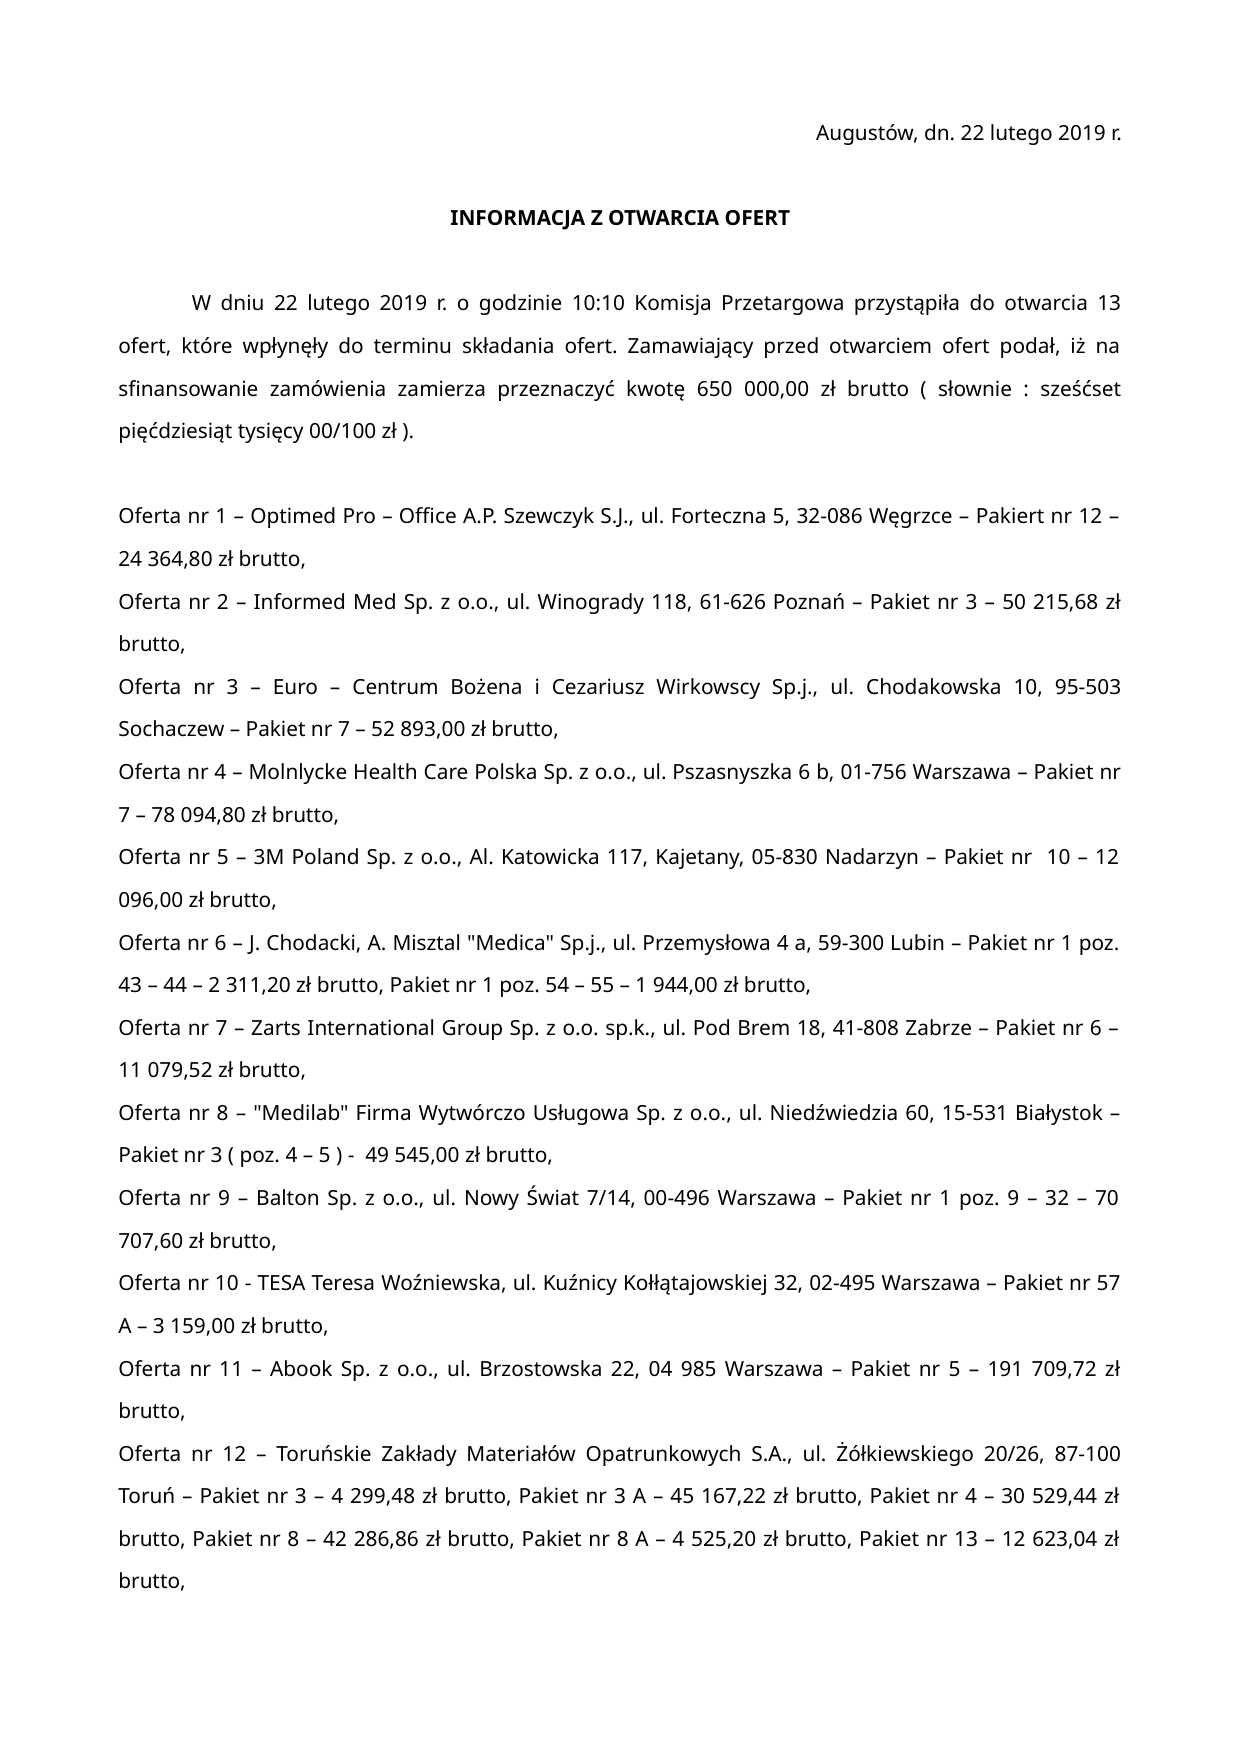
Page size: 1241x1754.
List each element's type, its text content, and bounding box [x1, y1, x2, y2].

text INFORMACJA Z OTWARCIA OFERT [118, 203, 1122, 232]
text Oferta nr 4 – Molnlycke Health Care Polska Sp. z o.o., ul. Pszasnyszka 6 b, 01-756 Warszawa – Pakiet nr 7 – 78 094,80 zł brutto, [118, 757, 1122, 828]
text Oferta nr 1 – Optimed Pro – Office A.P. Szewczyk S.J., ul. Forteczna 5, 32-086 Węgrzce – Pakiert nr 12 – 24 364,80 zł brutto, [118, 502, 1122, 573]
text Oferta nr 10 - TESA Teresa Woźniewska, ul. Kuźnicy Kołłątajowskiej 32, 02-495 Warszawa – Pakiet nr 57 A – 3 159,00 zł brutto, [118, 1268, 1122, 1339]
text Oferta nr 8 – "Medilab" Firma Wytwórczo Usługowa Sp. z o.o., ul. Niedźwiedzia 60, 15-531 Białystok – Pakiet nr 3 ( poz. 4 – 5 ) - 49 545,00 zł brutto, [118, 1098, 1122, 1169]
text Oferta nr 7 – Zarts International Group Sp. z o.o. sp.k., ul. Pod Brem 18, 41-808 Zabrze – Pakiet nr 6 – 11 079,52 zł brutto, [118, 1013, 1122, 1084]
text W dniu 22 lutego 2019 r. o godzinie 10:10 Komisja Przetargowa przystąpiła do otwarcia 13 ofert, które wpłynęły do terminu składania ofert. Zamawiający przed otwarciem ofert podał, iż na sfinansowanie zamówienia zamierza przeznaczyć kwotę 650 000,00 zł brutto ( słownie : sześćset pięćdziesiąt tysięcy 00/100 zł ). [118, 288, 1122, 445]
text Oferta nr 6 – J. Chodacki, A. Misztal "Medica" Sp.j., ul. Przemysłowa 4 a, 59-300 Lubin – Pakiet nr 1 poz. 43 – 44 – 2 311,20 zł brutto, Pakiet nr 1 poz. 54 – 55 – 1 944,00 zł brutto, [118, 928, 1122, 999]
text Augustów, dn. 22 lutego 2019 r. [118, 118, 1122, 147]
text Oferta nr 11 – Abook Sp. z o.o., ul. Brzostowska 22, 04 985 Warszawa – Pakiet nr 5 – 191 709,72 zł brutto, [118, 1354, 1122, 1425]
text Oferta nr 5 – 3M Poland Sp. z o.o., Al. Katowicka 117, Kajetany, 05-830 Nadarzyn – Pakiet nr 10 – 12 096,00 zł brutto, [118, 842, 1122, 913]
text Oferta nr 2 – Informed Med Sp. z o.o., ul. Winogrady 118, 61-626 Poznań – Pakiet nr 3 – 50 215,68 zł brutto, [118, 587, 1122, 658]
text Oferta nr 3 – Euro – Centrum Bożena i Cezariusz Wirkowscy Sp.j., ul. Chodakowska 10, 95-503 Sochaczew – Pakiet nr 7 – 52 893,00 zł brutto, [118, 672, 1122, 743]
text Oferta nr 9 – Balton Sp. z o.o., ul. Nowy Świat 7/14, 00-496 Warszawa – Pakiet nr 1 poz. 9 – 32 – 70 707,60 zł brutto, [118, 1183, 1122, 1254]
text Oferta nr 12 – Toruńskie Zakłady Materiałów Opatrunkowych S.A., ul. Żółkiewskiego 20/26, 87-100 Toruń – Pakiet nr 3 – 4 299,48 zł brutto, Pakiet nr 3 A – 45 167,22 zł brutto, Pakiet nr 4 – 30 529,44 zł brutto, Pakiet nr 8 – 42 286,86 zł brutto, Pakiet nr 8 A – 4 525,20 zł brutto, Pakiet nr 13 – 12 623,04 zł brutto, [118, 1439, 1122, 1595]
